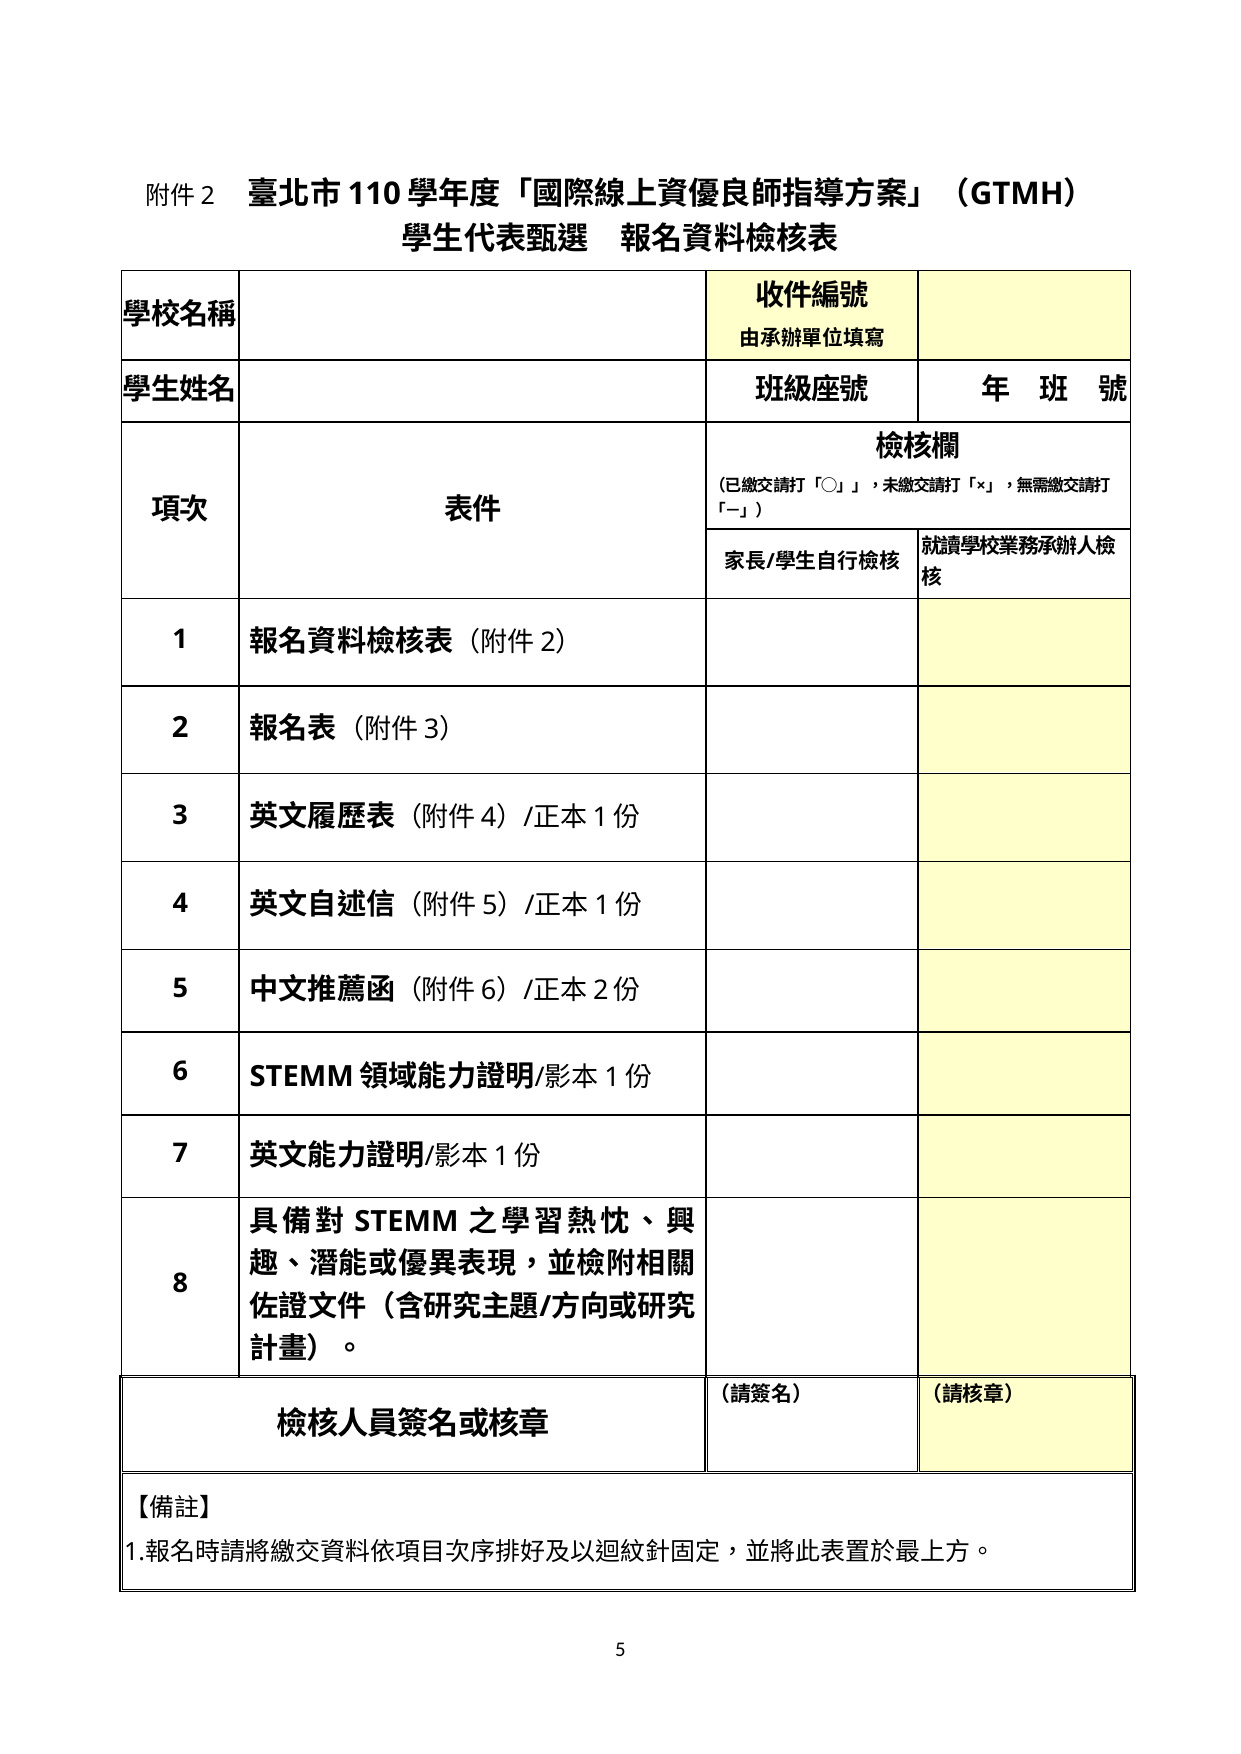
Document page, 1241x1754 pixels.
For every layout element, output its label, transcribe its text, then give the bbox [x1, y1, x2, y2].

table_cell 具備對STEMM之學習熱忱、興趣、潛能或優異表現，並檢附相關佐證文件（含研究主題/方向或研究計畫）。 [240, 1198, 705, 1374]
table_cell [707, 687, 917, 772]
table_cell 報名表（附件3） [240, 687, 705, 772]
table_cell 報名資料檢核表（附件2） [240, 599, 705, 685]
table_header [240, 271, 705, 359]
table_cell 班級座號 [707, 361, 917, 421]
table_header 收件編號 由承辦單位填寫 [707, 271, 917, 359]
table_cell 年 班 號 [919, 361, 1130, 421]
table_cell [919, 862, 1130, 948]
table_cell 8 [122, 1198, 238, 1374]
table_cell 2 [122, 687, 238, 772]
table_cell [919, 687, 1130, 772]
table_cell 1 [122, 599, 238, 685]
table_cell [919, 774, 1130, 861]
table_cell STEMM領域能力證明/影本1份 [240, 1033, 705, 1114]
table_cell 檢核人員簽名或核章 [123, 1378, 704, 1471]
table_cell （請核章） [920, 1378, 1132, 1471]
table_cell [707, 774, 917, 861]
table_cell 6 [122, 1033, 238, 1114]
table_cell 7 [122, 1116, 238, 1197]
table_cell 學生姓名 [122, 361, 238, 421]
table_cell [919, 1033, 1130, 1114]
table_cell [919, 1198, 1130, 1374]
table_cell [707, 862, 917, 948]
table_cell 項次 [122, 423, 238, 598]
table_cell 家長/學生自行檢核 [707, 530, 917, 598]
table_cell 英文履歷表（附件4）/正本1份 [240, 774, 705, 861]
table_cell [707, 950, 917, 1031]
table_cell [240, 361, 705, 421]
table_cell 【備註】 1.報名時請將繳交資料依項目次序排好及以迴紋針固定，並將此表置於最上方。 [123, 1474, 1132, 1589]
table_cell 就讀學校業務承辦人檢核 [919, 530, 1130, 598]
table_cell [707, 1198, 917, 1374]
table_cell [919, 1116, 1130, 1197]
table_cell 表件 [240, 423, 705, 598]
table_cell [919, 950, 1130, 1031]
table_cell [707, 1033, 917, 1114]
table_cell 英文自述信（附件5）/正本1份 [240, 862, 705, 948]
table_cell 5 [122, 950, 238, 1031]
table_cell 3 [122, 774, 238, 861]
text 附件2 臺北市110學年度「國際線上資優良師指導方案」（GTMH） 學生代表甄選 報名資料檢核表 [118, 168, 1122, 258]
table_cell 英文能力證明/影本1份 [240, 1116, 705, 1197]
table_cell 4 [122, 862, 238, 948]
table_header 學校名稱 [122, 271, 238, 359]
table_header [919, 271, 1130, 359]
table_cell 中文推薦函（附件6）/正本2份 [240, 950, 705, 1031]
table_cell 檢核欄 （已繳交請打「○」」，未繳交請打「×」，無需繳交請打「－」） [707, 423, 1130, 528]
table_cell （請簽名） [708, 1378, 917, 1471]
table_cell [707, 599, 917, 685]
table_cell [919, 599, 1130, 685]
table_cell [707, 1116, 917, 1197]
